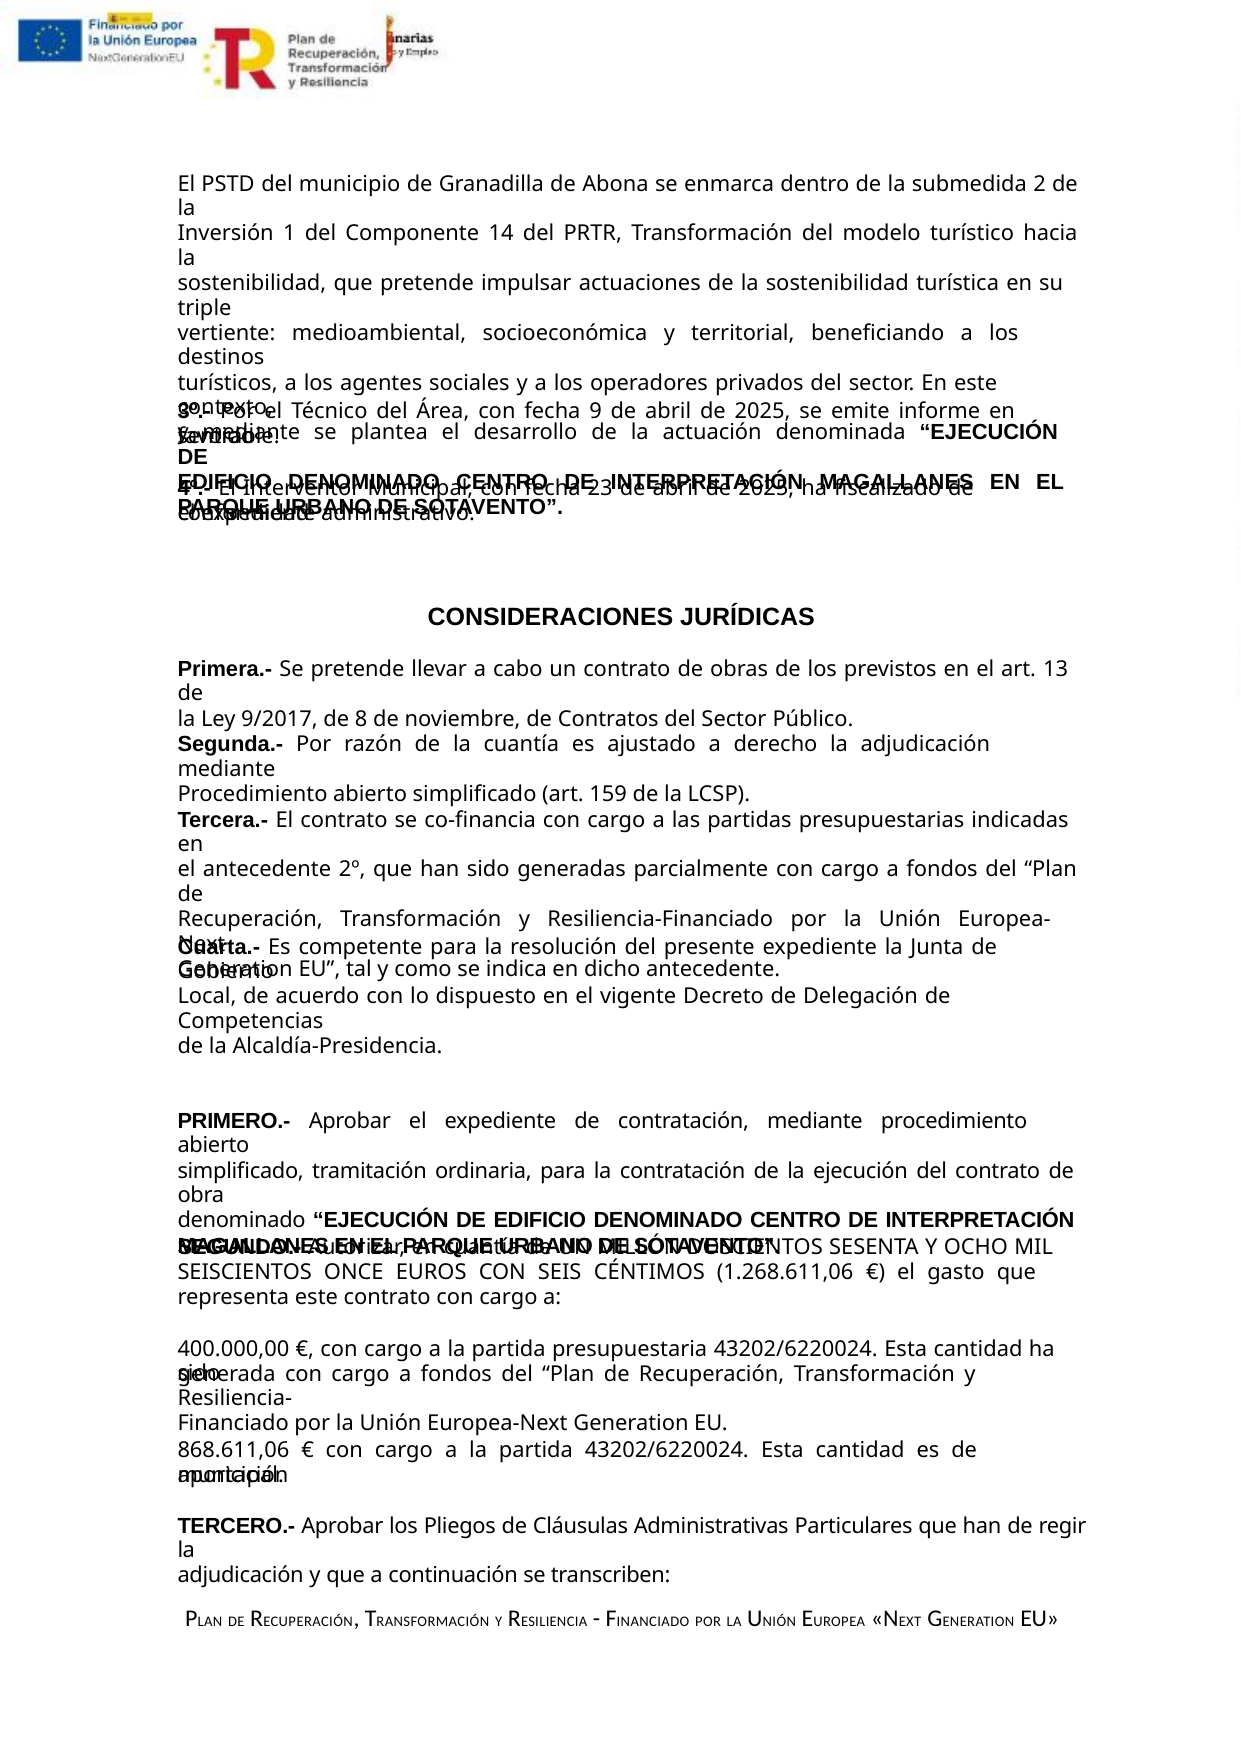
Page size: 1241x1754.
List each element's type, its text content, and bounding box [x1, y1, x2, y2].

text Inversión 1 del Componente 14 del PRTR, Transformación del modelo turístico hacia la [177, 221, 1090, 270]
text El PSTD del municipio de Granadilla de Abona se enmarca dentro de la submedida 2 de la [177, 172, 1090, 221]
text municipal. [177, 1463, 301, 1488]
text Segunda.- Por razón de la cuantía es ajustado a derecho la adjudicación mediante [177, 732, 1090, 781]
text adjudicación y que a continuación se transcriben: [177, 1563, 1088, 1588]
text Recuperación, Transformación y Resiliencia-Financiado por la Unión Europea-Next [177, 907, 1090, 956]
text el antecedente 2º, que han sido generadas parcialmente con cargo a fondos del “Plan de [177, 857, 1090, 906]
text generada con cargo a fondos del “Plan de Recuperación, Transformación y Resiliencia- [177, 1362, 1090, 1411]
text Cuarta.- Es competente para la resolución del presente expediente la Junta de Gobierno [177, 934, 1088, 983]
text favorable. [177, 424, 298, 449]
text Tercera.- El contrato se co-financia con cargo a las partidas presupuestarias indicadas en [177, 808, 1090, 857]
text el expediente administrativo. [177, 501, 479, 526]
text sostenibilidad, que pretende impulsar actuaciones de la sostenibilidad turística en su triple [177, 271, 1090, 320]
text PLAN DE RECUPERACIÓN, TRANSFORMACIÓN Y RESILIENCIA - FINANCIADO POR LA UNIÓN EUROPEA «NEXT GENERATION EU» [185, 1604, 1083, 1632]
text representa este contrato con cargo a: [177, 1285, 1090, 1309]
text Local, de acuerdo con lo dispuesto en el vigente Decreto de Delegación de Competencias [177, 984, 1088, 1033]
text de la Alcaldía-Presidencia. [177, 1034, 1088, 1058]
text SEGUNDO.- Autorizar, en cuantía de UN MILLÓN DOSCIENTOS SESENTA Y OCHO MIL [177, 1234, 1090, 1259]
text denominado “EJECUCIÓN DE EDIFICIO DENOMINADO CENTRO DE INTERPRETACIÓN [177, 1208, 1088, 1233]
text simplificado, tramitación ordinaria, para la contratación de la ejecución del contrato de obra [177, 1158, 1088, 1207]
text TERCERO.- Aprobar los Pliegos de Cláusulas Administrativas Particulares que han de regir la [177, 1514, 1088, 1563]
text Procedimiento abierto simplificado (art. 159 de la LCSP). [177, 782, 1090, 806]
text CONSIDERACIONES JURÍDICAS [427, 603, 840, 631]
text 400.000,00 €, con cargo a la partida presupuestaria 43202/6220024. Esta cantidad ha sido [177, 1336, 1090, 1362]
text la Ley 9/2017, de 8 de noviembre, de Contratos del Sector Público. [177, 706, 1088, 731]
text 868.611,06 € con cargo a la partida 43202/6220024. Esta cantidad es de aportación [177, 1438, 1090, 1487]
text SEISCIENTOS ONCE EUROS CON SEIS CÉNTIMOS (1.268.611,06 €) el gasto que [177, 1260, 1090, 1284]
text turísticos, a los agentes sociales y a los operadores privados del sector. En este contexto, [177, 370, 1090, 399]
text 3º.- Por el Técnico del Área, con fecha 9 de abril de 2025, se emite informe en sentido [177, 399, 1090, 448]
text PRIMERO.- Aprobar el expediente de contratación, mediante procedimiento abierto [177, 1109, 1088, 1158]
text y mediante se plantea el desarrollo de la actuación denominada “EJECUCIÓN DE [177, 448, 1090, 469]
text vertiente: medioambiental, socioeconómica y territorial, beneficiando a los destinos [177, 321, 1090, 369]
text Primera.- Se pretende llevar a cabo un contrato de obras de los previstos en el art. 13 de [177, 657, 1088, 706]
text EDIFICIO DENOMINADO CENTRO DE INTERPRETACIÓN MAGALLANES EN EL [177, 470, 1090, 476]
text Financiado por la Unión Europea-Next Generation EU. [177, 1411, 1090, 1436]
text 4º.- El Interventor Municipal, con fecha 23 de abril de 2025, ha fiscalizado de conformidad [177, 476, 1090, 525]
